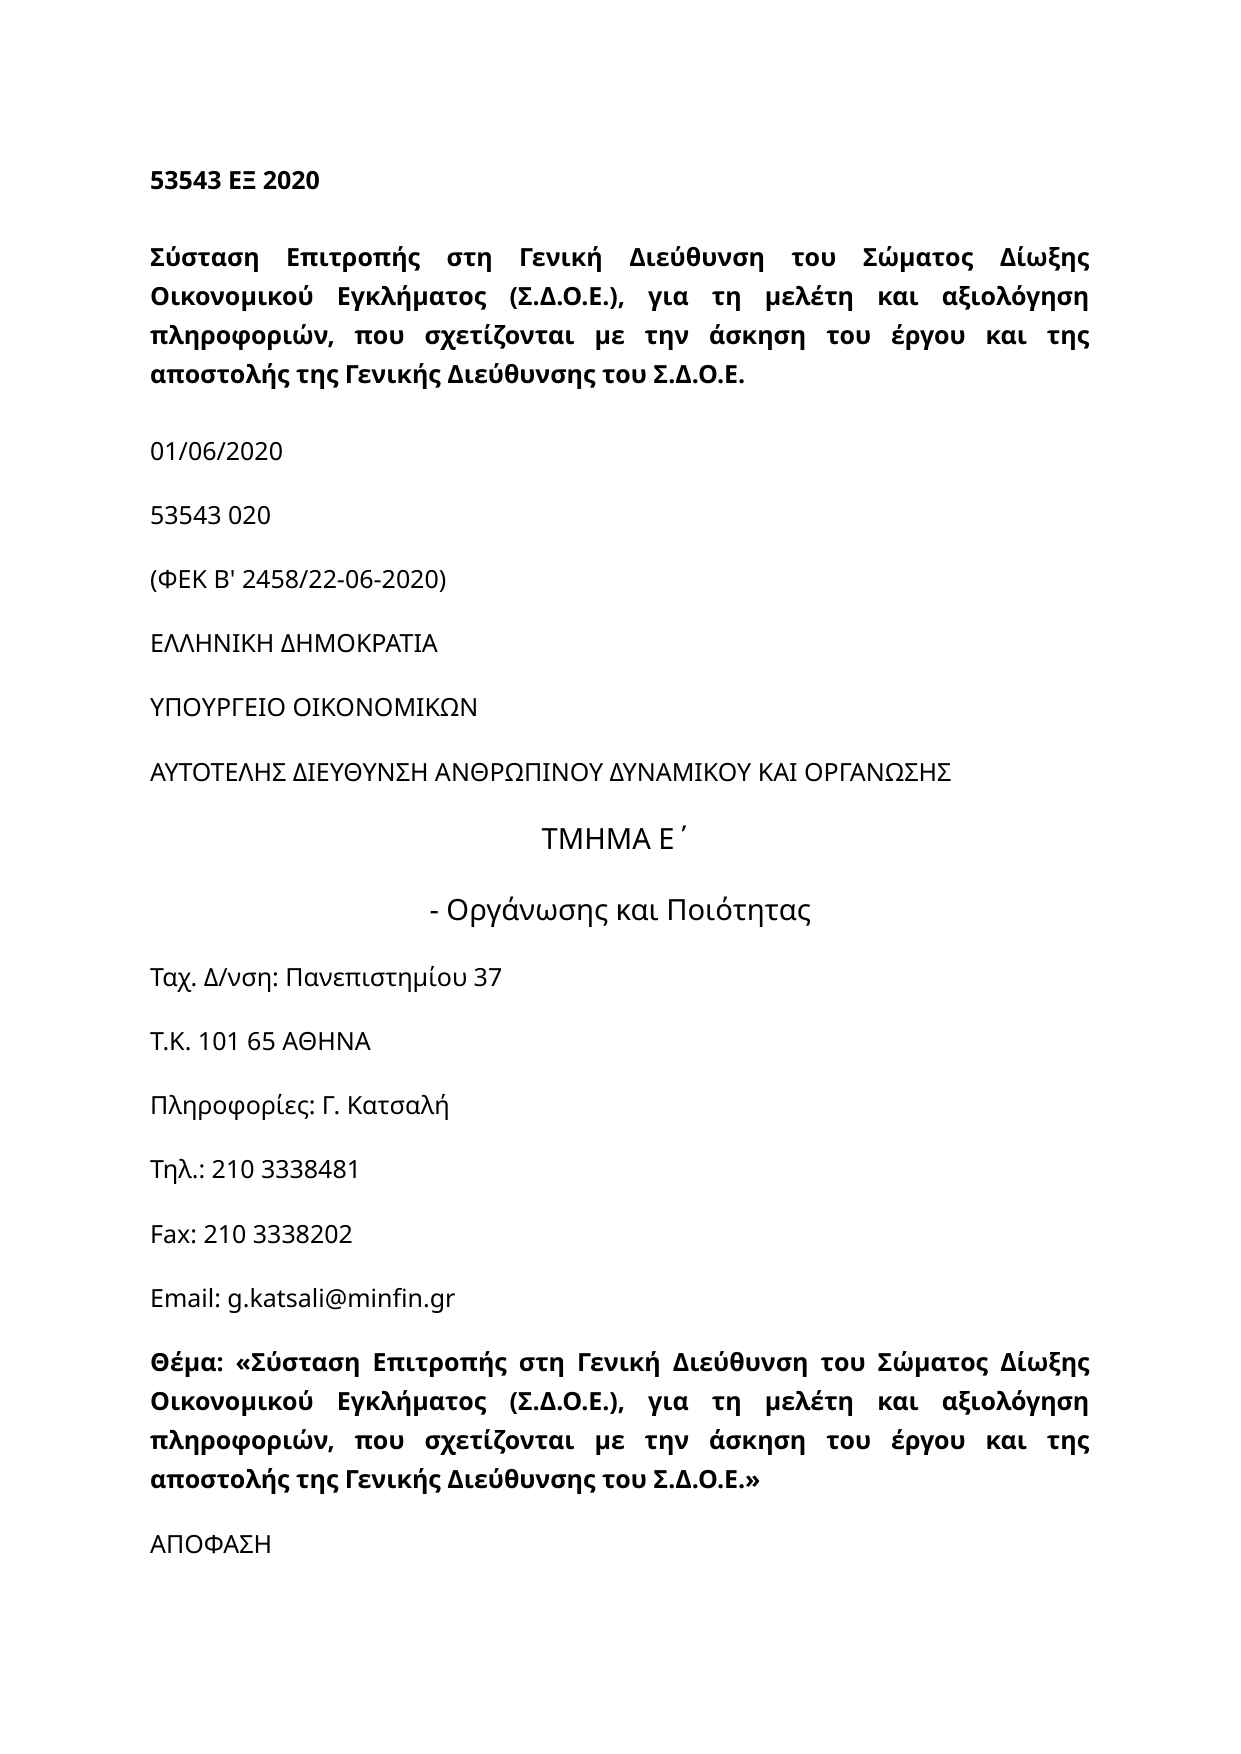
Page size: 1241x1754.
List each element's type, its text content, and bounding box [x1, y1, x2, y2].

text Θέμα: «Σύσταση Επιτροπής στη Γενική Διεύθυνση του Σώματος Δίωξης Οικονομικού Εγκλήματος (Σ.Δ.Ο.Ε.), για τη μελέτη και αξιολόγηση πληροφοριών, που σχετίζονται με την άσκηση του έργου και της αποστολής της Γενικής Διεύθυνσης του Σ.Δ.Ο.Ε.» [150, 1344, 1090, 1496]
text Πληροφορίες: Γ. Κατσαλή [150, 1088, 1090, 1122]
text Τ.Κ. 101 65 ΑΘΗΝΑ [150, 1024, 1090, 1058]
text Ταχ. Δ/νση: Πανεπιστημίου 37 [150, 959, 1090, 994]
text ΕΛΛΗΝΙΚΗ ΔΗΜΟΚΡΑΤΙΑ [150, 626, 1090, 660]
text ΥΠΟΥΡΓΕΙΟ ΟΙΚΟΝΟΜΙΚΩΝ [150, 690, 1090, 724]
text (ΦΕΚ Β' 2458/22-06-2020) [150, 562, 1090, 596]
text ΑΥΤΟΤΕΛΗΣ ΔΙΕΥΘΥΝΣΗ ΑΝΘΡΩΠΙΝΟΥ ΔΥΝΑΜΙΚΟΥ ΚΑΙ ΟΡΓΑΝΩΣΗΣ [150, 754, 1090, 788]
text 53543 020 [150, 497, 1090, 532]
text Fax: 210 3338202 [150, 1216, 1090, 1250]
text Email: g.katsali@minfin.gr [150, 1280, 1090, 1314]
subtitle ΤΜΗΜΑ Ε΄ [150, 818, 1090, 858]
subtitle - Οργάνωσης και Ποιότητας [150, 889, 1090, 929]
title Σύσταση Επιτροπής στη Γενική Διεύθυνση του Σώματος Δίωξης Οικονομικού Εγκλήματος (Σ.Δ.Ο.Ε.), για τη μελέτη και αξιολόγηση πληροφοριών, που σχετίζονται με την άσκηση του έργου και της αποστολής της Γενικής Διεύθυνσης του Σ.Δ.Ο.Ε. [150, 239, 1090, 391]
text Τηλ.: 210 3338481 [150, 1152, 1090, 1186]
text ΑΠΟΦΑΣΗ [150, 1526, 1090, 1560]
text 01/06/2020 [150, 433, 1090, 467]
title 53543 ΕΞ 2020 [150, 162, 1090, 197]
